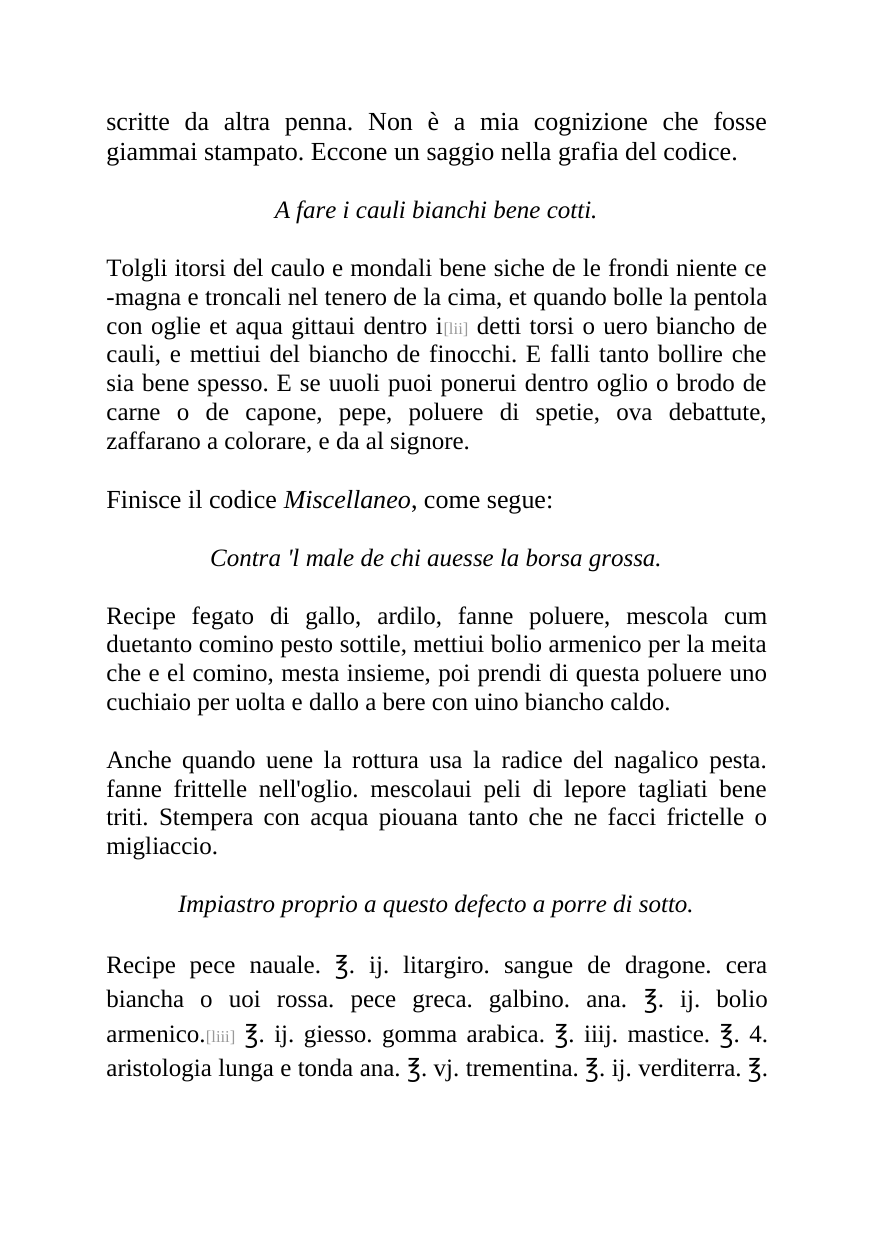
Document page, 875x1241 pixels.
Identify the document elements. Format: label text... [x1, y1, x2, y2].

text Finisce il codice Miscellaneo, come segue: [106, 484, 768, 514]
text Recipe pece nauale. ℥. ij. litargiro. sangue de dragone. cera biancha o uoi rossa. pece greca. galbino. ana. ℥. ij. bolio armenico.[liii] ℥. ij. giesso. gomma arabica. ℥. iiij. mastice. ℥. 4. aristologia lunga e tonda ana. ℥. vj. trementina. ℥. ij. verditerra. ℥. [106, 947, 768, 1083]
text Impiastro proprio a questo defecto a porre di sotto. [106, 889, 768, 918]
text scritte da altra penna. Non è a mia cognizione che fosse giammai stampato. Eccone un saggio nella grafia del codice. [106, 106, 768, 166]
text Tolgli itorsi del caulo e mondali bene siche de le frondi niente ce -magna e troncali nel tenero de la cima, et quando bolle la pentola con oglie et aqua gittaui dentro i[lii] detti torsi o uero biancho de cauli, e mettiui del biancho de finocchi. E falli tanto bollire che sia bene spesso. E se uuoli puoi ponerui dentro oglio o brodo de carne o de capone, pepe, poluere di spetie, ova debattute, zaffarano a colorare, e da al signore. [106, 253, 768, 454]
text Contra 'l male de chi auesse la borsa grossa. [106, 543, 768, 572]
text Recipe fegato di gallo, ardilo, fanne poluere, mescola cum duetanto comino pesto sottile, mettiui bolio armenico per la meita che e el comino, mesta insieme, poi prendi di questa poluere uno cuchiaio per uolta e dallo a bere con uino biancho caldo. [106, 601, 768, 716]
text Anche quando uene la rottura usa la radice del nagalico pesta. fanne frittelle nell'oglio. mescolaui peli di lepore tagliati bene triti. Stempera con acqua piouana tanto che ne facci frictelle o migliaccio. [106, 745, 768, 860]
text A fare i cauli bianchi bene cotti. [106, 195, 768, 224]
